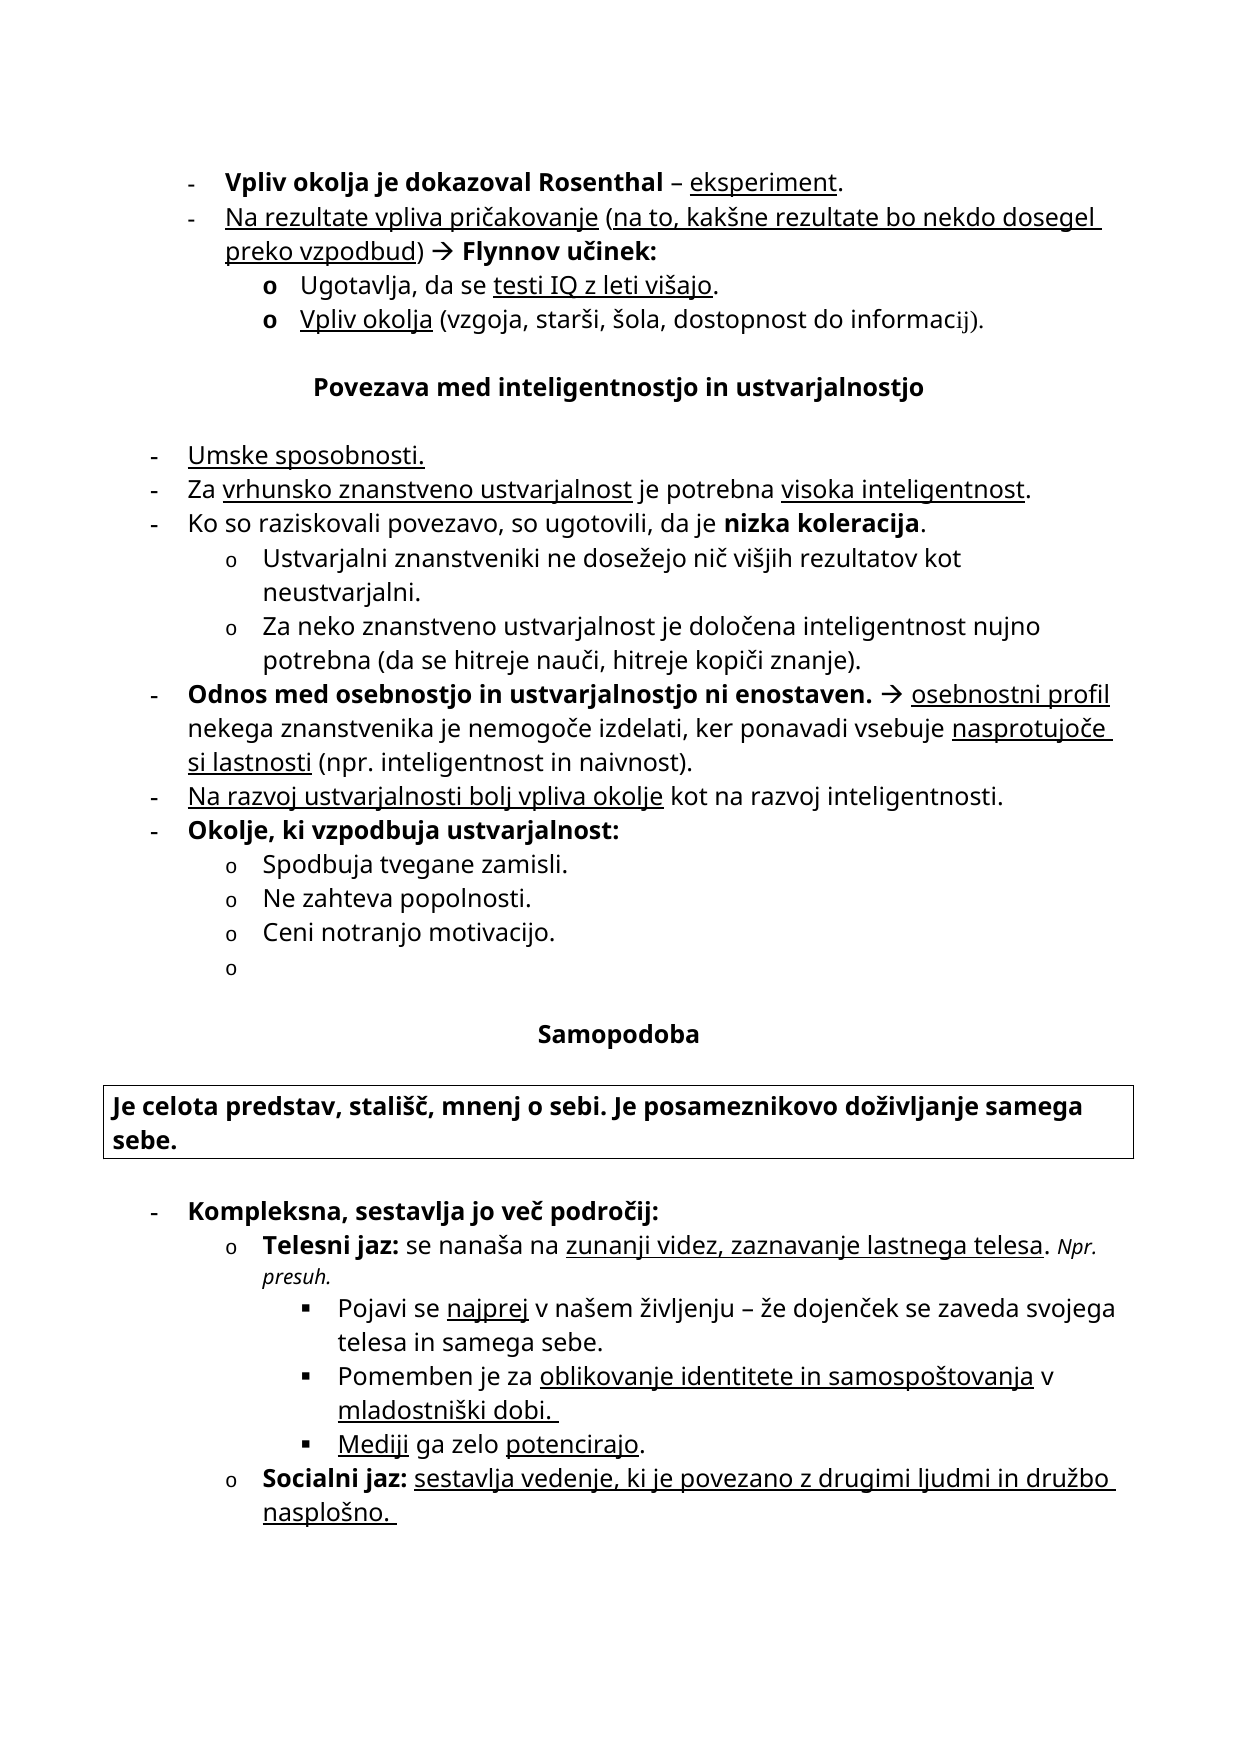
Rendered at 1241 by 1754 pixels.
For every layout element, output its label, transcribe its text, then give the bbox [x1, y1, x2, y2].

list Pojavi se najprej v našem življenju – že dojenček se zaveda svojega telesa in samega sebe. [300, 1290, 1125, 1358]
list Za vrhunsko znanstveno ustvarjalnost je potrebna visoka inteligentnost. [150, 472, 1125, 506]
text Povezava med inteligentnostjo in ustvarjalnostjo [112, 370, 1125, 404]
list Spodbuja tvegane zamisli. [225, 847, 1125, 881]
list Kompleksna, sestavlja jo več področij: [150, 1194, 1125, 1228]
list Ustvarjalni znanstveniki ne dosežejo nič višjih rezultatov kot neustvarjalni. [225, 540, 1125, 608]
list Odnos med osebnostjo in ustvarjalnostjo ni enostaven.  osebnostni profil nekega znanstvenika je nemogoče izdelati, ker ponavadi vsebuje nasprotujoče si lastnosti (npr. inteligentnost in naivnost). [150, 676, 1125, 779]
text Samopodoba [112, 1017, 1125, 1051]
text Je celota predstav, stališč, mnenj o sebi. Je posameznikovo doživljanje samega sebe. [104, 1086, 1133, 1158]
list Ne zahteva popolnosti. [225, 881, 1125, 915]
list Umske sposobnosti. [150, 438, 1125, 472]
list Ugotavlja, da se testi IQ z leti višajo. [262, 267, 1125, 302]
list Socialni jaz: sestavlja vedenje, ki je povezano z drugimi ljudmi in družbo nasplošno. [225, 1461, 1125, 1529]
list Za neko znanstveno ustvarjalnost je določena inteligentnost nujno potrebna (da se hitreje nauči, hitreje kopiči znanje). [225, 608, 1125, 676]
list Ko so raziskovali povezavo, so ugotovili, da je nizka koleracija. [150, 506, 1125, 540]
list Mediji ga zelo potencirajo. [300, 1426, 1125, 1461]
list Okolje, ki vzpodbuja ustvarjalnost: [150, 813, 1125, 847]
list Telesni jaz: se nanaša na zunanji videz, zaznavanje lastnega telesa. Npr. presuh. [225, 1228, 1125, 1290]
list Na rezultate vpliva pričakovanje (na to, kakšne rezultate bo nekdo dosegel preko vzpodbud)  Flynnov učinek: [187, 199, 1125, 267]
list Vpliv okolja (vzgoja, starši, šola, dostopnost do informacij). [262, 302, 1125, 336]
list Vpliv okolja je dokazoval Rosenthal – eksperiment. [187, 165, 1125, 199]
list Ceni notranjo motivacijo. [225, 915, 1125, 949]
list Na razvoj ustvarjalnosti bolj vpliva okolje kot na razvoj inteligentnosti. [150, 779, 1125, 813]
list Pomemben je za oblikovanje identitete in samospoštovanja v mladostniški dobi. [300, 1358, 1125, 1426]
